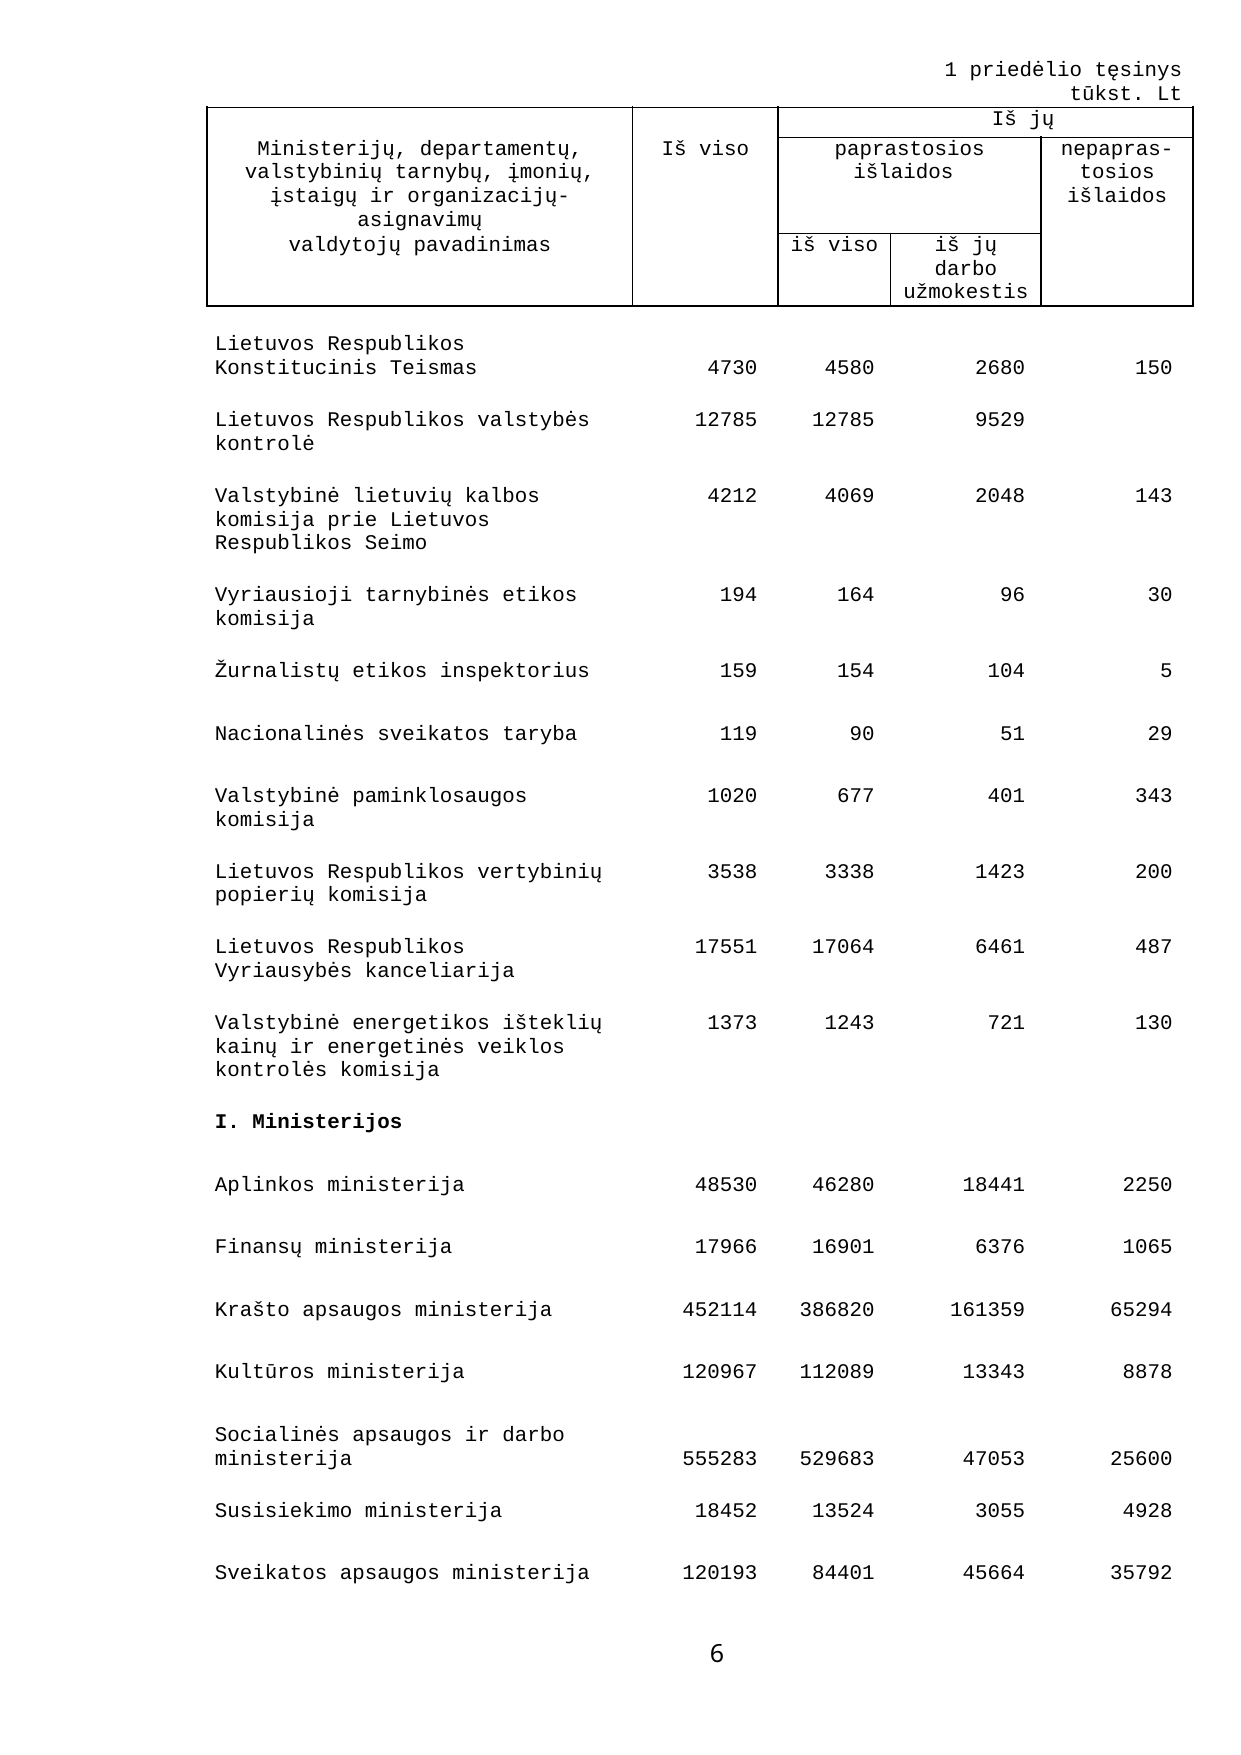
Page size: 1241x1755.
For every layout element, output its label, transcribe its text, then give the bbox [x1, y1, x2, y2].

table_cell [207, 1362, 211, 1396]
table_cell Iš viso [633, 136, 777, 232]
table_cell [633, 1271, 778, 1299]
table_cell [895, 1596, 1045, 1625]
table_cell [1045, 456, 1193, 485]
table_cell [778, 1271, 895, 1299]
table_cell [207, 908, 211, 936]
table_cell valdytojų pavadinimas [208, 233, 632, 305]
table_cell [207, 556, 211, 584]
table_cell [633, 1146, 778, 1174]
table_cell [211, 381, 632, 409]
table_cell [207, 307, 211, 333]
table_cell [633, 908, 778, 936]
table_cell [1045, 381, 1193, 409]
table_cell [895, 307, 1045, 333]
table_cell 721 [895, 1012, 1045, 1083]
table_cell [211, 757, 632, 785]
table_cell 130 [1045, 1012, 1193, 1083]
table_cell [207, 723, 211, 757]
table_cell [1045, 632, 1193, 660]
table_cell 4730 [633, 334, 778, 381]
table_cell [207, 694, 211, 722]
table_cell [211, 694, 632, 722]
table_cell [895, 1396, 1045, 1424]
table_cell [633, 1333, 778, 1362]
table_cell 35792 [1045, 1562, 1193, 1596]
table_cell 119 [633, 723, 778, 757]
table_cell 18452 [633, 1500, 778, 1534]
table_cell 17966 [633, 1237, 778, 1271]
table_cell 18441 [895, 1174, 1045, 1208]
table_cell [207, 584, 211, 632]
table_cell [207, 1083, 211, 1112]
table_cell 529683 [778, 1424, 895, 1471]
table_cell Susisiekimo ministerija [211, 1500, 632, 1534]
table_cell [1045, 694, 1193, 722]
table_cell [633, 233, 777, 305]
table_cell iš viso [779, 234, 890, 305]
table_cell [211, 1596, 632, 1625]
table_cell [207, 1471, 211, 1500]
table_cell [895, 694, 1045, 722]
table_cell [778, 381, 895, 409]
table_cell Finansų ministerija [211, 1237, 632, 1271]
table_cell [778, 456, 895, 485]
table_cell 51 [895, 723, 1045, 757]
table_cell [895, 556, 1045, 584]
table_cell [633, 632, 778, 660]
table_cell 3055 [895, 1500, 1045, 1534]
table_cell 386820 [778, 1299, 895, 1333]
table_cell [207, 1596, 211, 1625]
table_cell 1065 [1045, 1237, 1193, 1271]
table_cell [633, 307, 778, 333]
table_cell [778, 1208, 895, 1237]
table_cell [778, 694, 895, 722]
table_cell 2048 [895, 485, 1045, 556]
table_cell 6376 [895, 1237, 1045, 1271]
table_cell Socialinės apsaugos ir darbo ministerija [211, 1424, 632, 1471]
table_cell [207, 334, 211, 381]
table_cell [1045, 1208, 1193, 1237]
table_cell 4580 [778, 334, 895, 381]
table_cell 48530 [633, 1174, 778, 1208]
table_cell [207, 485, 211, 556]
table_cell 555283 [633, 1424, 778, 1471]
table_cell Sveikatos apsaugos ministerija [211, 1562, 632, 1596]
table_cell [633, 456, 778, 485]
table_cell [211, 1208, 632, 1237]
table_cell 2250 [1045, 1174, 1193, 1208]
table_cell Kultūros ministerija [211, 1362, 632, 1396]
table_cell [211, 307, 632, 333]
table_cell 84401 [778, 1562, 895, 1596]
table_cell [778, 1146, 895, 1174]
table_cell [207, 936, 211, 984]
table_cell Valstybinė energetikos išteklių kainų ir energetinės veiklos kontrolės komisija [211, 1012, 632, 1083]
table_cell I. Ministerijos [211, 1112, 632, 1146]
table_cell 90 [778, 723, 895, 757]
table_cell [633, 1534, 778, 1562]
table_cell [211, 456, 632, 485]
table_cell [211, 1471, 632, 1500]
table_cell [633, 381, 778, 409]
table_cell [778, 1471, 895, 1500]
table_cell [895, 984, 1045, 1012]
table_cell [207, 1174, 211, 1208]
table_cell [778, 1112, 895, 1146]
table_cell [211, 908, 632, 936]
table_cell 13524 [778, 1500, 895, 1534]
table_cell [207, 1396, 211, 1424]
table_cell [207, 1112, 211, 1146]
table_cell [778, 307, 895, 333]
table_cell 164 [778, 584, 895, 632]
table_cell 4928 [1045, 1500, 1193, 1534]
table_cell [211, 1271, 632, 1299]
table_cell [633, 1208, 778, 1237]
table_cell 3538 [633, 861, 778, 908]
table_cell [778, 556, 895, 584]
table_cell 17064 [778, 936, 895, 984]
table_cell [211, 984, 632, 1012]
table_cell 487 [1045, 936, 1193, 984]
table_cell [633, 1471, 778, 1500]
table_cell Žurnalistų etikos inspektorius [211, 660, 632, 694]
table_cell [895, 1146, 1045, 1174]
table_cell 12785 [633, 409, 778, 456]
table_cell [633, 694, 778, 722]
table_cell [207, 1237, 211, 1271]
table_cell Lietuvos Respublikos valstybės kontrolė [211, 409, 632, 456]
table_cell [207, 1012, 211, 1083]
table_cell 45664 [895, 1562, 1045, 1596]
table_cell [1045, 984, 1193, 1012]
table_cell 3338 [778, 861, 895, 908]
table_cell Ministerijų, departamentų, valstybinių tarnybų, įmonių, įstaigų ir organizacijų-asignavimų [208, 136, 632, 232]
table_cell paprastosios išlaidos [779, 138, 1040, 232]
table_cell [895, 757, 1045, 785]
table_cell Valstybinė lietuvių kalbos komisija prie Lietuvos Respublikos Seimo [211, 485, 632, 556]
table_cell [778, 832, 895, 861]
table_cell 120967 [633, 1362, 778, 1396]
table_cell [633, 1083, 778, 1112]
table_cell [895, 1208, 1045, 1237]
table_cell Iš jų [779, 108, 1192, 136]
table_cell [1045, 1083, 1193, 1112]
table_cell [1045, 1271, 1193, 1299]
table_cell [211, 1534, 632, 1562]
table_cell 343 [1045, 785, 1193, 832]
table_header 1 priedėlio tęsinys tūkst. Lt [207, 59, 1193, 106]
table_cell 29 [1045, 723, 1193, 757]
table_cell [207, 1271, 211, 1299]
table_cell 150 [1045, 334, 1193, 381]
table_cell [633, 757, 778, 785]
table_cell 30 [1045, 584, 1193, 632]
table_cell iš jų darbo užmokestis [891, 234, 1040, 305]
table_cell [895, 908, 1045, 936]
table_cell Krašto apsaugos ministerija [211, 1299, 632, 1333]
table_cell [207, 832, 211, 861]
table_cell 4069 [778, 485, 895, 556]
table_cell [1045, 757, 1193, 785]
table_cell Nacionalinės sveikatos taryba [211, 723, 632, 757]
table_cell 154 [778, 660, 895, 694]
table_cell [778, 1396, 895, 1424]
table_cell [895, 1534, 1045, 1562]
table_cell 17551 [633, 936, 778, 984]
table_cell 46280 [778, 1174, 895, 1208]
table_cell [778, 1333, 895, 1362]
table_cell 4212 [633, 485, 778, 556]
table_cell [895, 1471, 1045, 1500]
table_cell [207, 1534, 211, 1562]
table_cell 8878 [1045, 1362, 1193, 1396]
table_cell Lietuvos Respublikos vertybinių popierių komisija [211, 861, 632, 908]
table_cell [1045, 1146, 1193, 1174]
table_cell 5 [1045, 660, 1193, 694]
table_cell [633, 108, 777, 136]
table_cell [207, 861, 211, 908]
table_cell 1423 [895, 861, 1045, 908]
table_cell [633, 1596, 778, 1625]
table_cell Vyriausioji tarnybinės etikos komisija [211, 584, 632, 632]
table_cell Valstybinė paminklosaugos komisija [211, 785, 632, 832]
table_cell [207, 984, 211, 1012]
table_cell [207, 1500, 211, 1534]
table_cell 6461 [895, 936, 1045, 984]
table_cell 452114 [633, 1299, 778, 1333]
table_cell 13343 [895, 1362, 1045, 1396]
table_cell [778, 632, 895, 660]
table_cell [633, 832, 778, 861]
table_cell [895, 456, 1045, 485]
table_cell [207, 1146, 211, 1174]
table_cell 161359 [895, 1299, 1045, 1333]
table_cell 47053 [895, 1424, 1045, 1471]
table_cell [211, 556, 632, 584]
table_cell [211, 1146, 632, 1174]
table_cell [1045, 409, 1193, 456]
table_cell [211, 632, 632, 660]
table_cell [778, 757, 895, 785]
table_cell [778, 1534, 895, 1562]
table_cell [1045, 1471, 1193, 1500]
table_cell [633, 1396, 778, 1424]
table_cell [633, 1112, 778, 1146]
table_cell 120193 [633, 1562, 778, 1596]
table_cell [633, 556, 778, 584]
table_cell nepapras-tosios išlaidos [1042, 138, 1192, 232]
table_cell [207, 1208, 211, 1237]
table_cell Lietuvos Respublikos Vyriausybės kanceliarija [211, 936, 632, 984]
table_cell 9529 [895, 409, 1045, 456]
table_cell [778, 1083, 895, 1112]
table_cell [1045, 1596, 1193, 1625]
table_cell 401 [895, 785, 1045, 832]
table_cell [895, 832, 1045, 861]
table_cell 16901 [778, 1237, 895, 1271]
table_cell [778, 908, 895, 936]
table_cell [1045, 1333, 1193, 1362]
table_cell [1045, 307, 1193, 333]
table_cell [211, 1333, 632, 1362]
table_cell [1045, 1396, 1193, 1424]
table_cell 65294 [1045, 1299, 1193, 1333]
table_cell 25600 [1045, 1424, 1193, 1471]
table_cell [207, 409, 211, 456]
table_cell [1045, 1112, 1193, 1146]
table_cell [211, 1396, 632, 1424]
table_cell [207, 660, 211, 694]
table_cell [211, 832, 632, 861]
table_cell [207, 785, 211, 832]
table_cell [778, 984, 895, 1012]
table_cell 112089 [778, 1362, 895, 1396]
table_cell [895, 1083, 1045, 1112]
table_cell [207, 1424, 211, 1471]
table_cell [895, 1271, 1045, 1299]
table_cell 1373 [633, 1012, 778, 1083]
table_cell [633, 984, 778, 1012]
table_cell 96 [895, 584, 1045, 632]
table_cell 143 [1045, 485, 1193, 556]
table_cell [895, 381, 1045, 409]
table_cell [1042, 233, 1192, 305]
table_cell 12785 [778, 409, 895, 456]
table_cell [207, 1562, 211, 1596]
table_cell [207, 381, 211, 409]
table_cell [207, 757, 211, 785]
table_cell 104 [895, 660, 1045, 694]
table_cell 194 [633, 584, 778, 632]
table_cell Lietuvos Respublikos Konstitucinis Teismas [211, 334, 632, 381]
table_cell [778, 1596, 895, 1625]
table_cell [1045, 1534, 1193, 1562]
table_cell [207, 456, 211, 485]
table_cell [895, 1333, 1045, 1362]
table_cell [895, 1112, 1045, 1146]
table_cell 1243 [778, 1012, 895, 1083]
table_cell [1045, 556, 1193, 584]
table_cell [1045, 832, 1193, 861]
table_cell [208, 108, 632, 136]
table_cell 200 [1045, 861, 1193, 908]
table_cell 2680 [895, 334, 1045, 381]
table_cell [207, 1299, 211, 1333]
table_cell [211, 1083, 632, 1112]
table_cell Aplinkos ministerija [211, 1174, 632, 1208]
table_cell [895, 632, 1045, 660]
table_cell [207, 1333, 211, 1362]
table_cell 677 [778, 785, 895, 832]
table_cell 159 [633, 660, 778, 694]
table_cell [1045, 908, 1193, 936]
table_cell [207, 632, 211, 660]
table_cell 1020 [633, 785, 778, 832]
